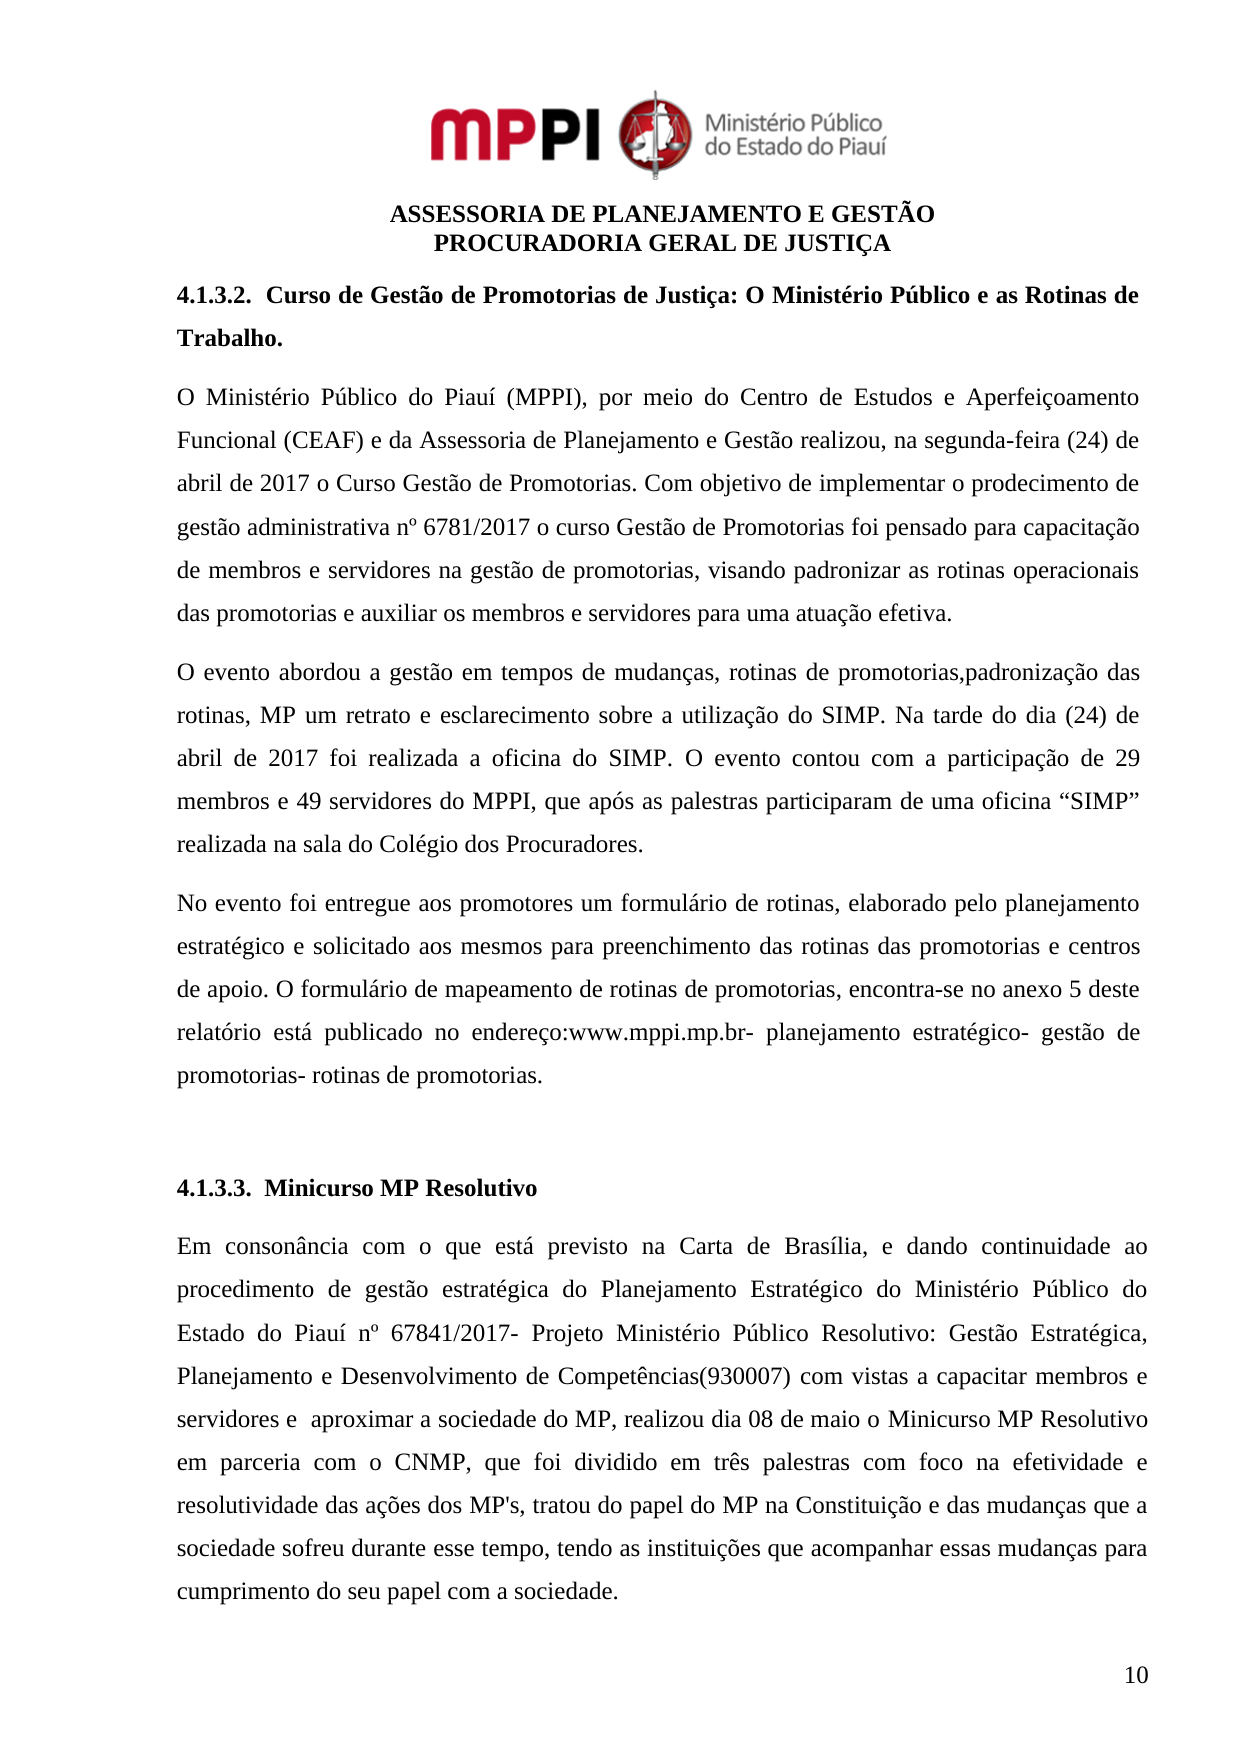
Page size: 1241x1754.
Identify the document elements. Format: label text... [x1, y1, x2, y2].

list 4.1.3.3. Minicurso MP Resolutivo [177, 1173, 1141, 1201]
list 4.1.3.2. Curso de Gestão de Promotorias de Justiça: O Ministério Público e as Rotinas de Trabalho. [177, 280, 1141, 352]
list No evento foi entregue aos promotores um formulário de rotinas, elaborado pelo planejamento estratégico e solicitado aos mesmos para preenchimento das rotinas das promotorias e centros de apoio. O formulário de mapeamento de rotinas de promotorias, encontra-se no anexo 5 deste relatório está publicado no endereço:www.mppi.mp.br- planejamento estratégico- gestão de promotorias- rotinas de promotorias. [177, 888, 1141, 1089]
text Em consonância com o que está previsto na Carta de Brasília, e dando continuidade ao procedimento de gestão estratégica do Planejamento Estratégico do Ministério Público do Estado do Piauí nº 67841/2017- Projeto Ministério Público Resolutivo: Gestão Estratégica, Planejamento e Desenvolvimento de Competências(930007) com vistas a capacitar membros e servidores e aproximar a sociedade do MP, realizou dia 08 de maio o Minicurso MP Resolutivo em parceria com o CNMP, que foi dividido em três palestras com foco na efetividade e resolutividade das ações dos MP's, tratou do papel do MP na Constituição e das mudanças que a sociedade sofreu durante esse tempo, tendo as instituições que acompanhar essas mudanças para cumprimento do seu papel com a sociedade. [177, 1231, 1148, 1605]
list O evento abordou a gestão em tempos de mudanças, rotinas de promotorias,padronização das rotinas, MP um retrato e esclarecimento sobre a utilização do SIMP. Na tarde do dia (24) de abril de 2017 foi realizada a oficina do SIMP. O evento contou com a participação de 29 membros e 49 servidores do MPPI, que após as palestras participaram de uma oficina “SIMP” realizada na sala do Colégio dos Procuradores. [177, 657, 1141, 858]
list O Ministério Público do Piauí (MPPI), por meio do Centro de Estudos e Aperfeiçoamento Funcional (CEAF) e da Assessoria de Planejamento e Gestão realizou, na segunda-feira (24) de abril de 2017 o Curso Gestão de Promotorias. Com objetivo de implementar o prodecimento de gestão administrativa nº 6781/2017 o curso Gestão de Promotorias foi pensado para capacitação de membros e servidores na gestão de promotorias, visando padronizar as rotinas operacionais das promotorias e auxiliar os membros e servidores para uma atuação efetiva. [177, 382, 1141, 627]
